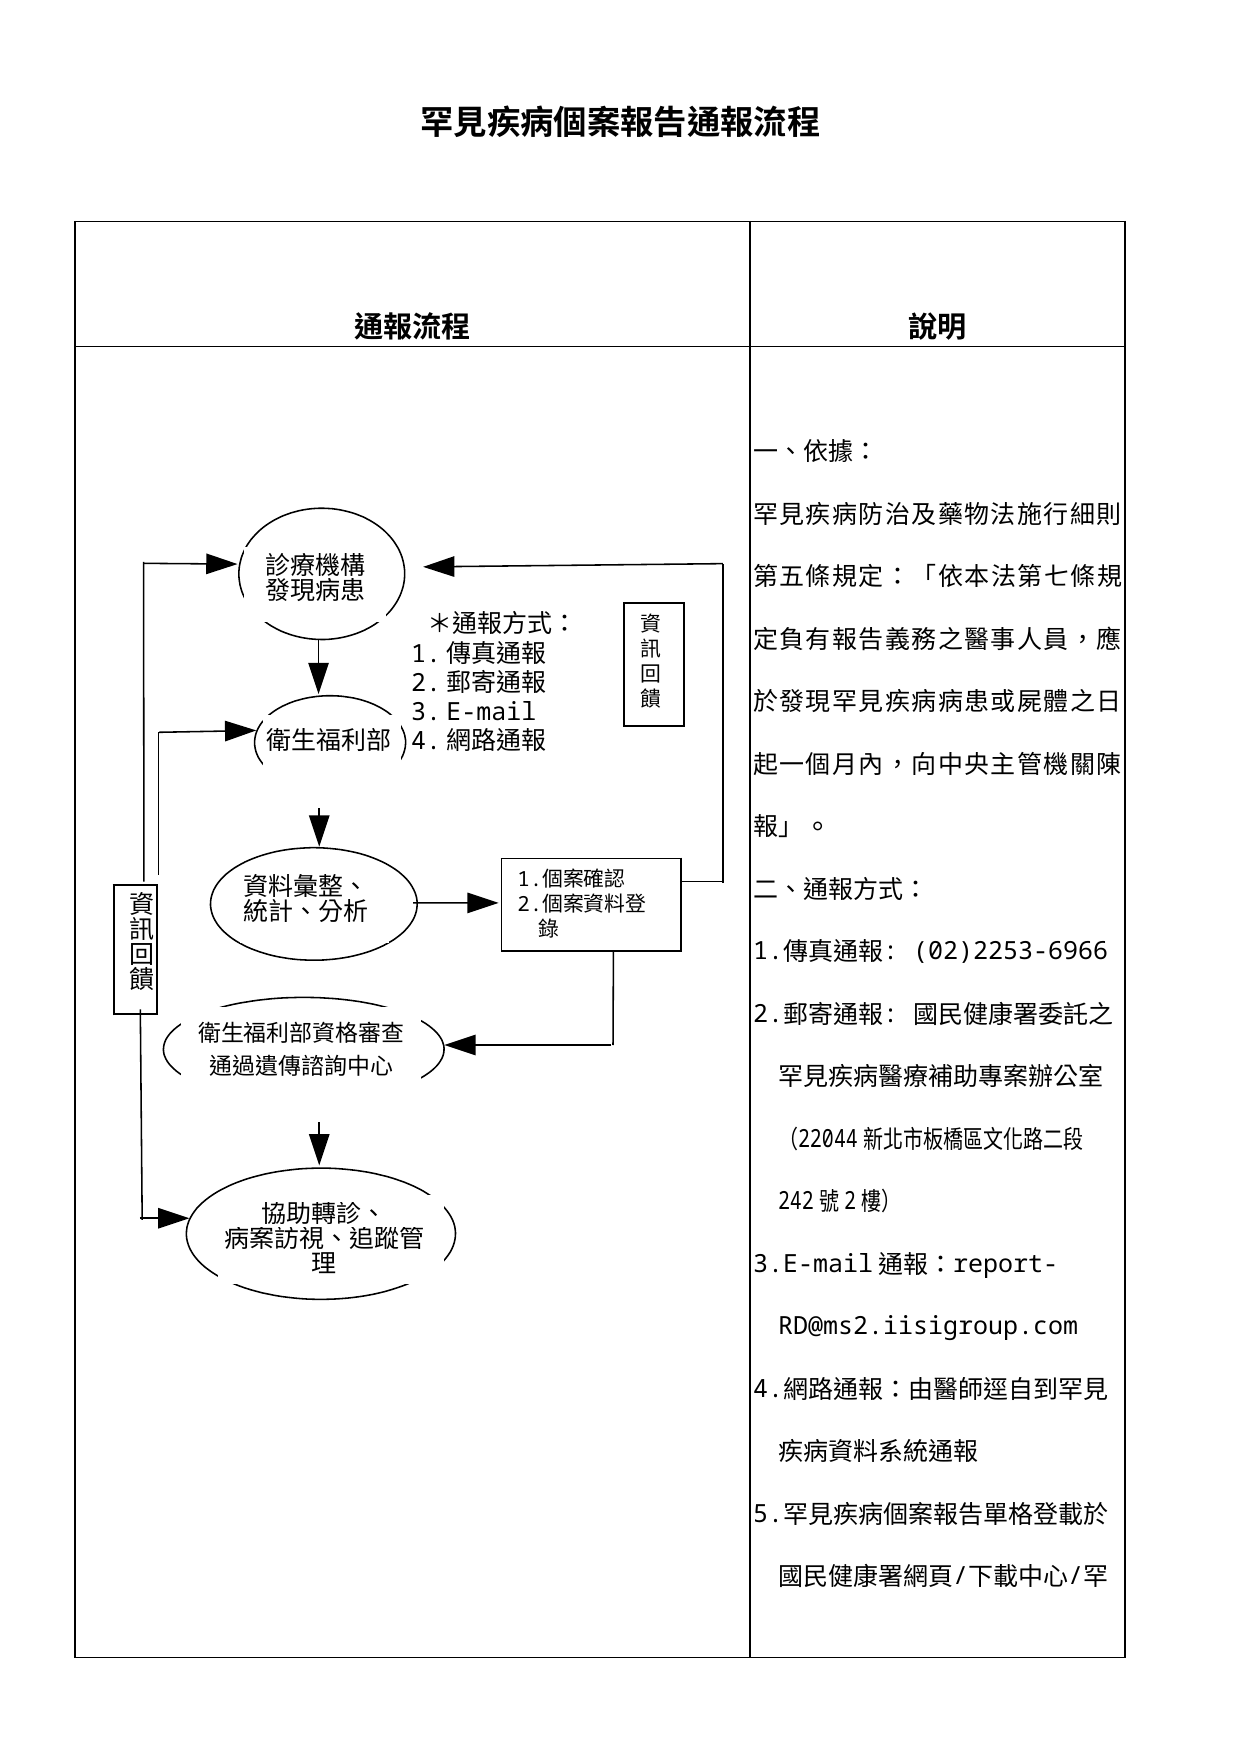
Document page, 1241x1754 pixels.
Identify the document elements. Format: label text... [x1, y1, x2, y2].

table_cell 一、依據： 罕見疾病防治及藥物法施行細則第五條規定：「依本法第七條規定負有報告義務之醫事人員，應於發現罕見疾病病患或屍體之日起一個月內，向中央主管機關陳報」。 二、通報方式： 1.傳真通報: (02)2253-6966 2.郵寄通報: 國民健康署委託之罕見疾病醫療補助專案辦公室（22044新北市板橋區文化路二段242號2樓） 3.E-mail通報：report-RD@ms2.iisigroup.com 4.網路通報：由醫師逕自到罕見疾病資料系統通報 5.罕見疾病個案報告單格登載於國民健康署網頁/下載中心/罕 [751, 347, 1124, 1657]
text 罕見疾病個案報告通報流程 [75, 96, 1165, 144]
table_cell [76, 347, 749, 1657]
table_header 通報流程 [76, 222, 749, 346]
table_header 說明 [751, 222, 1124, 346]
